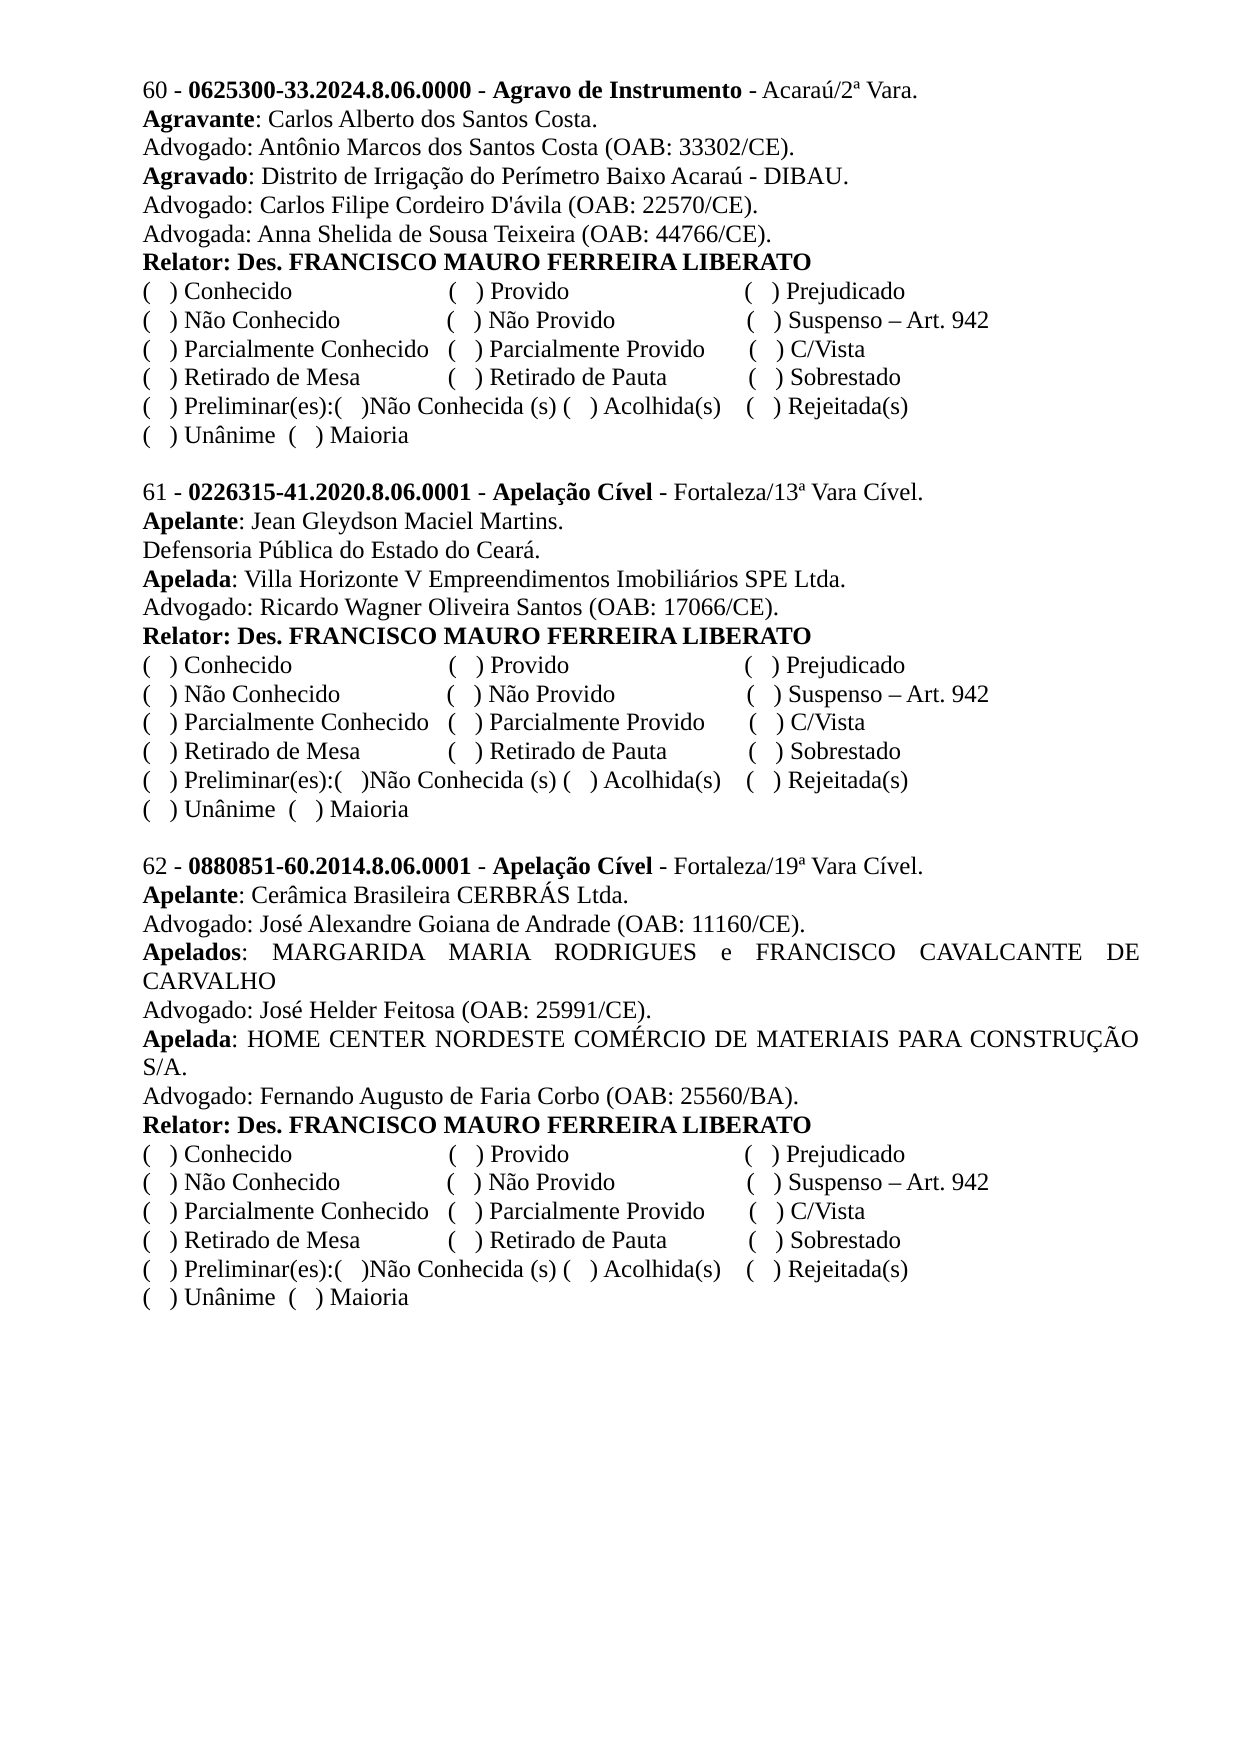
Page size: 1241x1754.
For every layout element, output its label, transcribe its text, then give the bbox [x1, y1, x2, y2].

text Apelada: Villa Horizonte V Empreendimentos Imobiliários SPE Ltda. [142, 564, 1141, 592]
text Apelada: HOME CENTER NORDESTE COMÉRCIO DE MATERIAIS PARA CONSTRUÇÃO S/A. [142, 1024, 1141, 1081]
text ( ) Unânime ( ) Maioria [142, 1282, 1158, 1311]
text ( ) Conhecido ( ) Provido ( ) Prejudicado [142, 650, 1141, 679]
text ( ) Parcialmente Conhecido ( ) Parcialmente Provido ( ) C/Vista [142, 707, 1158, 736]
text Agravante: Carlos Alberto dos Santos Costa. [142, 104, 1141, 132]
text ( ) Preliminar(es):( )Não Conhecida (s) ( ) Acolhida(s) ( ) Rejeitada(s) [142, 1254, 1158, 1282]
text Advogado: Carlos Filipe Cordeiro D'ávila (OAB: 22570/CE). [142, 190, 1141, 219]
text Apelados: MARGARIDA MARIA RODRIGUES e FRANCISCO CAVALCANTE DE CARVALHO [142, 937, 1141, 995]
text ( ) Retirado de Mesa ( ) Retirado de Pauta ( ) Sobrestado [142, 1225, 1158, 1254]
text ( ) Preliminar(es):( )Não Conhecida (s) ( ) Acolhida(s) ( ) Rejeitada(s) [142, 765, 1158, 794]
text ( ) Retirado de Mesa ( ) Retirado de Pauta ( ) Sobrestado [142, 736, 1158, 765]
text ( ) Unânime ( ) Maioria [142, 794, 1158, 822]
text ( ) Parcialmente Conhecido ( ) Parcialmente Provido ( ) C/Vista [142, 334, 1158, 362]
text ( ) Conhecido ( ) Provido ( ) Prejudicado [142, 276, 1141, 305]
text Apelante: Cerâmica Brasileira CERBRÁS Ltda. [142, 880, 1141, 909]
text ( ) Retirado de Mesa ( ) Retirado de Pauta ( ) Sobrestado [142, 362, 1158, 391]
text ( ) Conhecido ( ) Provido ( ) Prejudicado [142, 1139, 1141, 1167]
text 61 - 0226315-41.2020.8.06.0001 - Apelação Cível - Fortaleza/13ª Vara Cível. [142, 477, 1141, 506]
text 62 - 0880851-60.2014.8.06.0001 - Apelação Cível - Fortaleza/19ª Vara Cível. [142, 851, 1141, 880]
text Relator: Des. FRANCISCO MAURO FERREIRA LIBERATO [142, 247, 1141, 276]
text Advogado: Ricardo Wagner Oliveira Santos (OAB: 17066/CE). [142, 592, 1141, 621]
text Advogado: Antônio Marcos dos Santos Costa (OAB: 33302/CE). [142, 132, 1141, 161]
text ( ) Unânime ( ) Maioria [142, 420, 1158, 449]
text Relator: Des. FRANCISCO MAURO FERREIRA LIBERATO [142, 621, 1141, 650]
text ( ) Não Conhecido ( ) Não Provido ( ) Suspenso – Art. 942 [142, 305, 1158, 334]
text Apelante: Jean Gleydson Maciel Martins. [142, 506, 1141, 535]
text Agravado: Distrito de Irrigação do Perímetro Baixo Acaraú - DIBAU. [142, 161, 1141, 190]
text Relator: Des. FRANCISCO MAURO FERREIRA LIBERATO [142, 1110, 1141, 1139]
text ( ) Preliminar(es):( )Não Conhecida (s) ( ) Acolhida(s) ( ) Rejeitada(s) [142, 391, 1158, 420]
text Advogado: José Alexandre Goiana de Andrade (OAB: 11160/CE). [142, 909, 1141, 937]
text ( ) Parcialmente Conhecido ( ) Parcialmente Provido ( ) C/Vista [142, 1196, 1158, 1225]
text 60 - 0625300-33.2024.8.06.0000 - Agravo de Instrumento - Acaraú/2ª Vara. [142, 75, 1141, 104]
text Advogado: Fernando Augusto de Faria Corbo (OAB: 25560/BA). [142, 1081, 1141, 1110]
text Advogado: José Helder Feitosa (OAB: 25991/CE). [142, 995, 1141, 1024]
text ( ) Não Conhecido ( ) Não Provido ( ) Suspenso – Art. 942 [142, 1167, 1158, 1196]
text Advogada: Anna Shelida de Sousa Teixeira (OAB: 44766/CE). [142, 219, 1141, 247]
text Defensoria Pública do Estado do Ceará. [142, 535, 1141, 564]
text ( ) Não Conhecido ( ) Não Provido ( ) Suspenso – Art. 942 [142, 679, 1158, 707]
